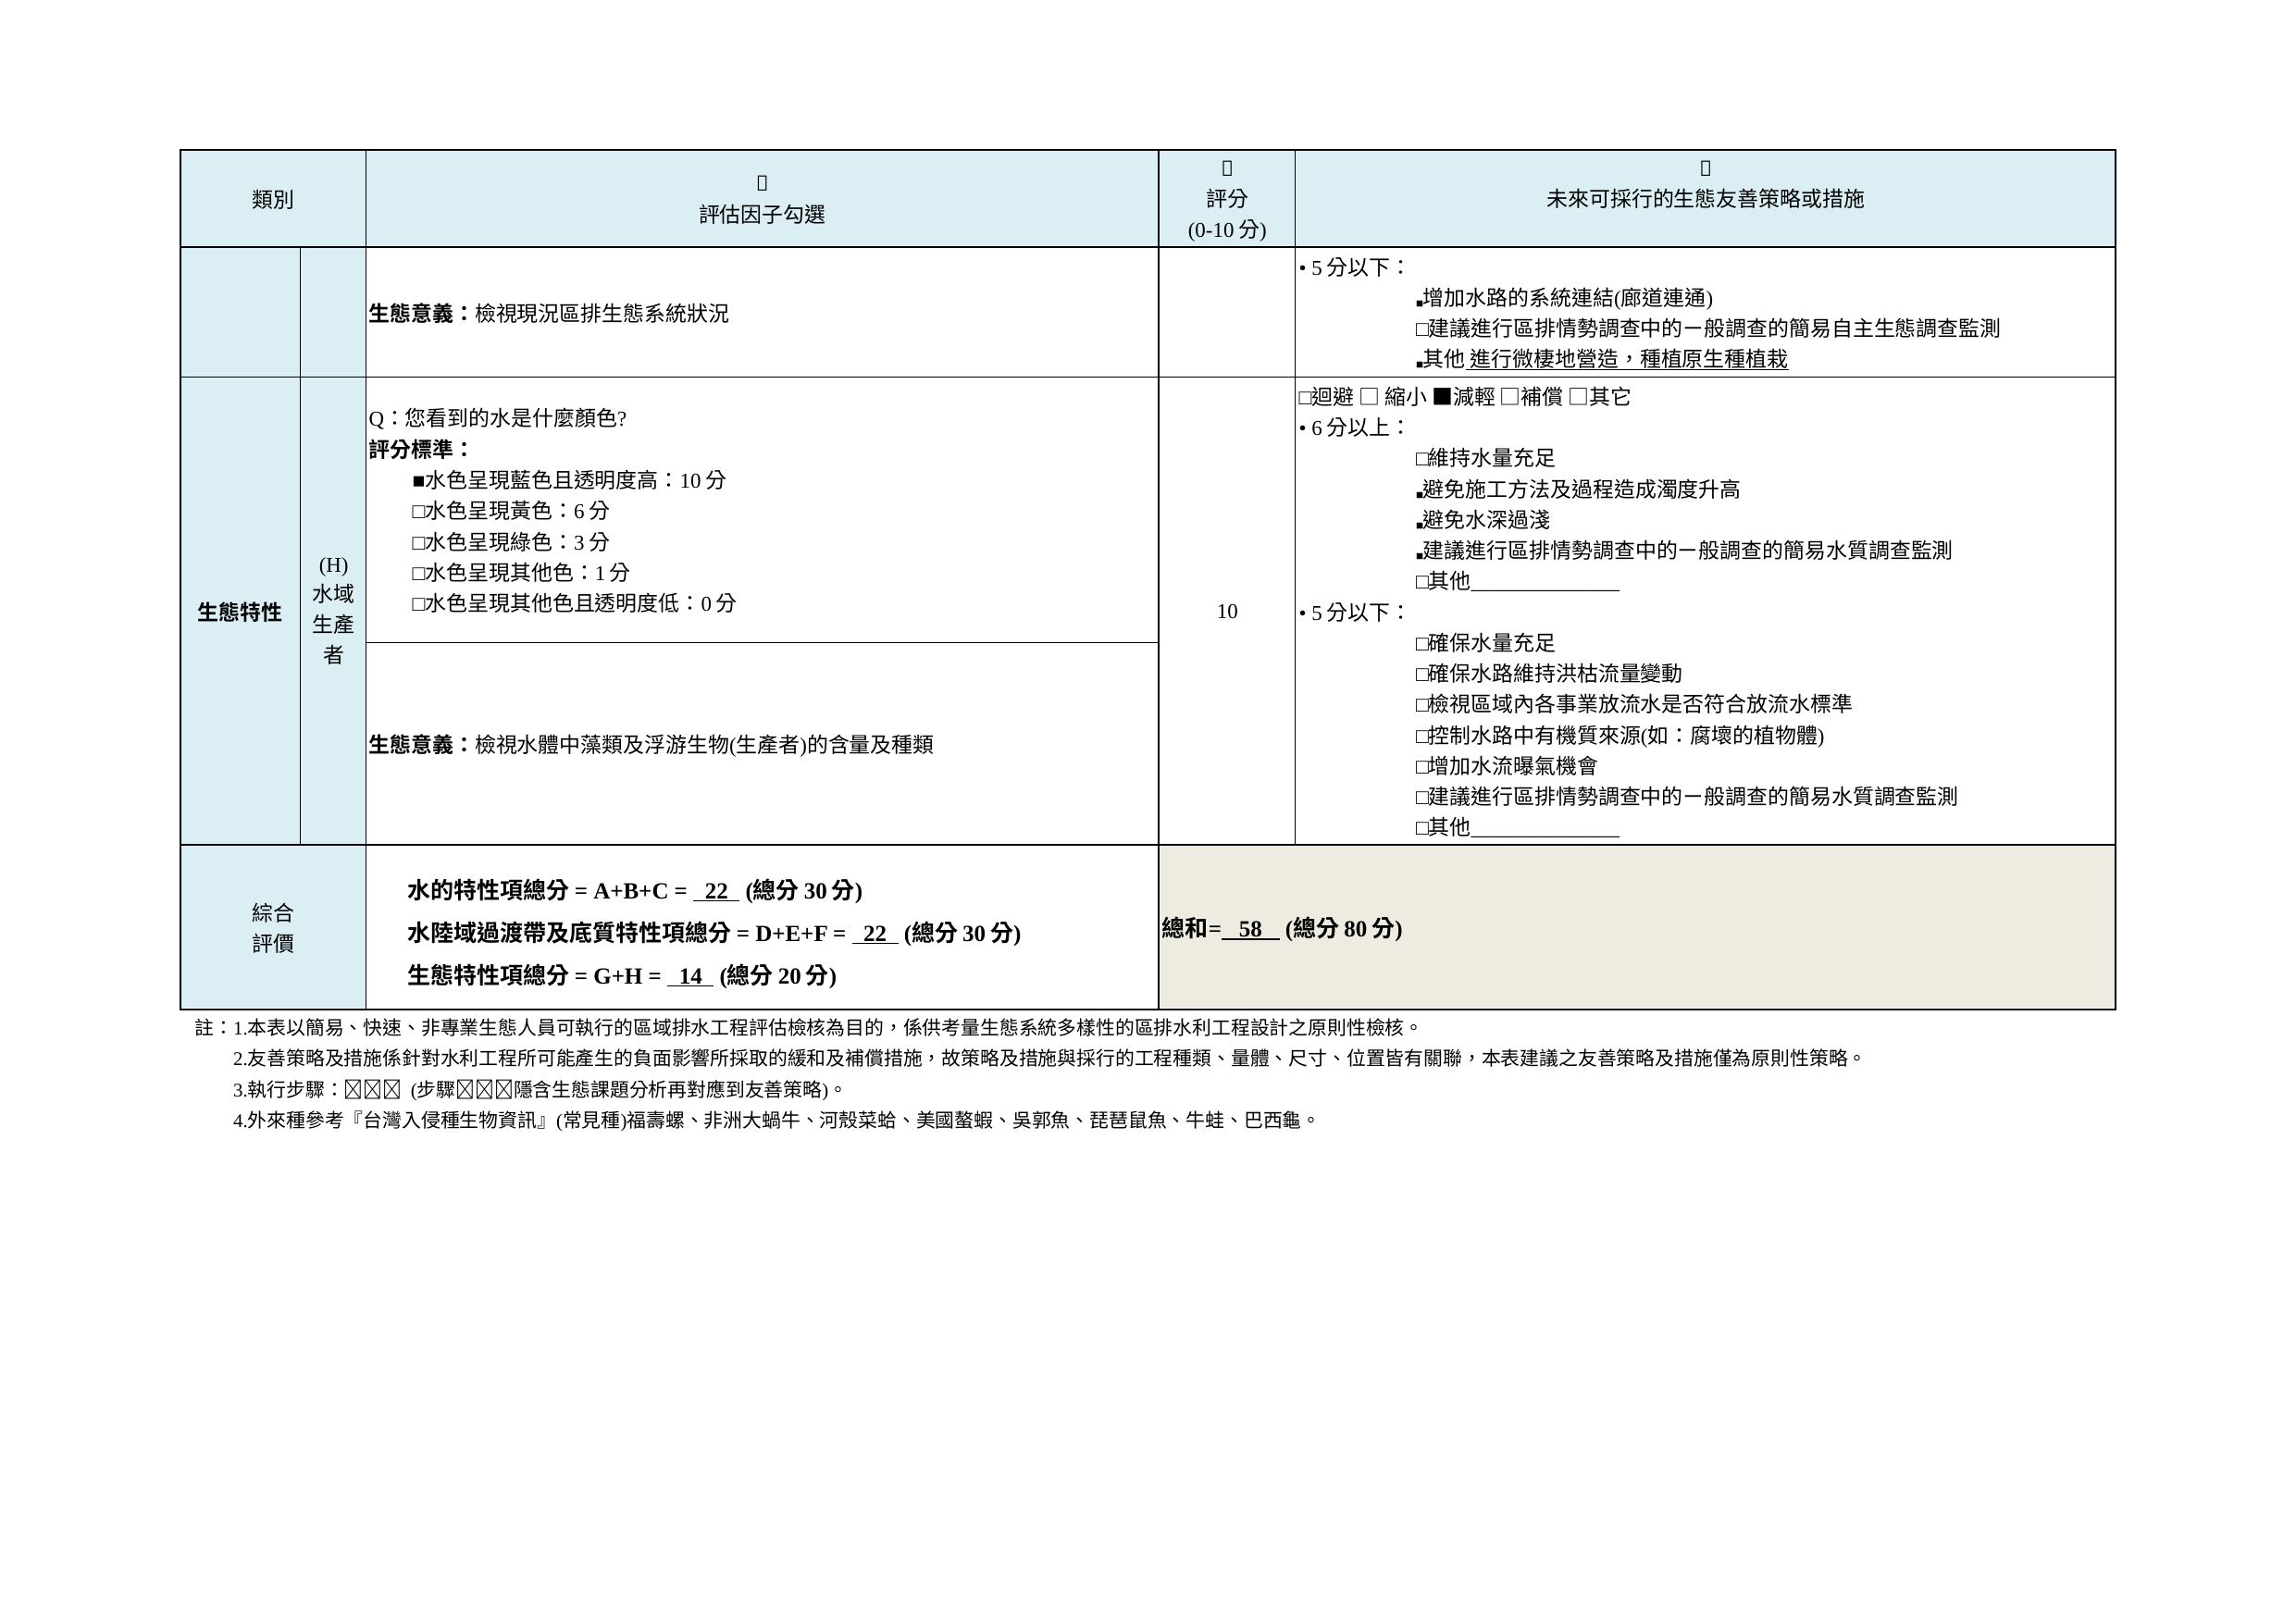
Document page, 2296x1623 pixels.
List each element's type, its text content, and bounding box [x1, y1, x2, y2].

table_header  評估因子勾選 [366, 151, 1158, 246]
text 3.執行步驟： (步驟隱含生態課題分析再對應到友善策略)。 [233, 1072, 2159, 1103]
table_cell [301, 248, 366, 376]
table_cell 綜合 評價 [181, 846, 366, 1008]
table_cell □迴避 □ 縮小 ■減輕 □補償 □其它 • 6分以上： □維持水量充足 ■避免施工方法及過程造成濁度升高 ■避免水深過淺 ■建議進行區排情勢調查中的ㄧ般調查的簡易水質調查監測 □其他______________ • 5分以下： □確保水量充足 □確保水路維持洪枯流量變動 □檢視區域內各事業放流水是否符合放流水標準 □控制水路中有機質來源(如：腐壞的植物體) □增加水流曝氣機會 □建議進行區排情勢調查中的ㄧ般調查的簡易水質調查監測 □其他______________ [1296, 378, 2115, 844]
table_cell Q：您看到的水是什麼顏色? 評分標準： ■水色呈現藍色且透明度高：10分 □水色呈現黃色：6分 □水色呈現綠色：3分 □水色呈現其他色：1分 □水色呈現其他色且透明度低：0分 [366, 378, 1158, 642]
text 註：1.本表以簡易、快速、非專業生態人員可執行的區域排水工程評估檢核為目的，係供考量生態系統多樣性的區排水利工程設計之原則性檢核。 [194, 1010, 2159, 1041]
table_cell 生態意義：檢視水體中藻類及浮游生物(生產者)的含量及種類 [366, 643, 1158, 844]
table_cell 生態特性 [181, 378, 300, 844]
table_cell 10 [1160, 378, 1295, 844]
table_header  評分 (0-10分) [1160, 151, 1295, 246]
table_header 類別 [181, 151, 366, 246]
table_cell 生態意義：檢視現況區排生態系統狀況 [366, 248, 1158, 376]
table_cell 水的特性項總分 = A+B+C = 22 (總分30分) 水陸域過渡帶及底質特性項總分 = D+E+F = 22 (總分30分) 生態特性項總分 = G+H = 14 (總分20分) [366, 846, 1158, 1008]
table_cell [181, 248, 300, 376]
table_cell [1160, 248, 1295, 376]
text 4.外來種參考『台灣入侵種生物資訊』(常見種)福壽螺、非洲大蝸牛、河殼菜蛤、美國螯蝦、吳郭魚、琵琶鼠魚、牛蛙、巴西龜。 [233, 1103, 2159, 1134]
table_header  未來可採行的生態友善策略或措施 [1296, 151, 2115, 246]
table_cell 總和= 58 (總分80分) [1160, 846, 2115, 1008]
table_cell • 5分以下： ■增加水路的系統連結(廊道連通) □建議進行區排情勢調查中的ㄧ般調查的簡易自主生態調查監測 ■其他 進行微棲地營造，種植原生種植栽 [1296, 248, 2115, 376]
table_cell (H) 水域生產者 [301, 378, 366, 844]
text 2.友善策略及措施係針對水利工程所可能產生的負面影響所採取的緩和及補償措施，故策略及措施與採行的工程種類、量體、尺寸、位置皆有關聯，本表建議之友善策略及措施僅為原則性策略。 [233, 1041, 2043, 1072]
